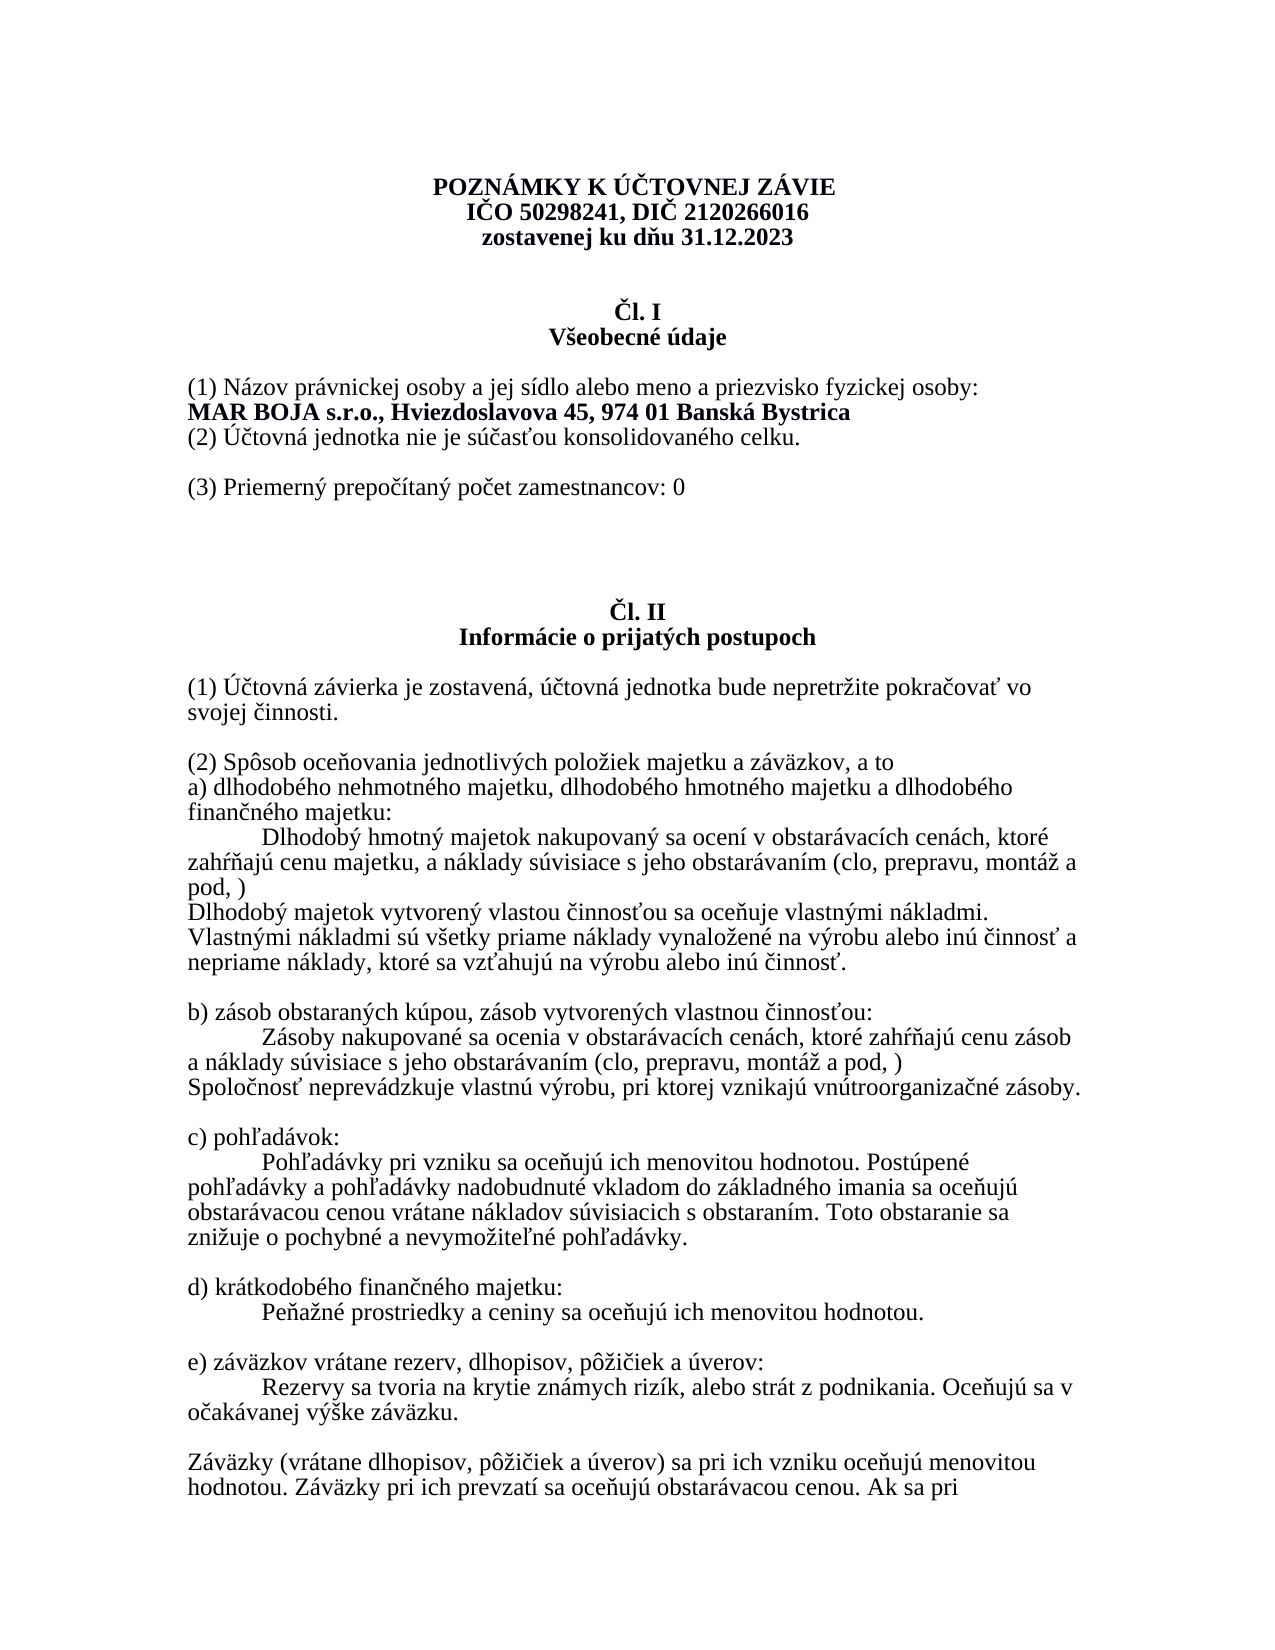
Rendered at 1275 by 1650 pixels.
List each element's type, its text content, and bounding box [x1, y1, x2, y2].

text POZNÁMKY K ÚČTOVNEJ ZÁVIE [187, 175, 1087, 200]
text zostavenej ku dňu 31.12.2023 [187, 225, 1087, 250]
text c) pohľadávok: [187, 1125, 1087, 1150]
text Informácie o prijatých postupoch [187, 625, 1087, 650]
text (1) Názov právnickej osoby a jej sídlo alebo meno a priezvisko fyzickej osoby: [187, 375, 1087, 400]
text Záväzky (vrátane dlhopisov, pôžičiek a úverov) sa pri ich vzniku oceňujú menovitou hodnotou. Záväzky pri ich prevzatí sa oceňujú obstarávacou cenou. Ak sa pri [187, 1450, 1087, 1500]
text Dlhodobý hmotný majetok nakupovaný sa ocení v obstarávacích cenách, ktoré zahŕňajú cenu majetku, a náklady súvisiace s jeho obstarávaním (clo, prepravu, montáž a pod, ) [187, 825, 1087, 900]
text Rezervy sa tvoria na krytie známych rizík, alebo strát z podnikania. Oceňujú sa v očakávanej výške záväzku. [187, 1375, 1087, 1425]
text Dlhodobý majetok vytvorený vlastou činnosťou sa oceňuje vlastnými nákladmi. Vlastnými nákladmi sú všetky priame náklady vynaložené na výrobu alebo inú činnosť a nepriame náklady, ktoré sa vzťahujú na výrobu alebo inú činnosť. [187, 900, 1087, 975]
text (3) Priemerný prepočítaný počet zamestnancov: 0 [187, 475, 1087, 500]
text e) záväzkov vrátane rezerv, dlhopisov, pôžičiek a úverov: [187, 1350, 1087, 1375]
text Spoločnosť neprevádzkuje vlastnú výrobu, pri ktorej vznikajú vnútroorganizačné zásoby. [187, 1075, 1087, 1100]
text Čl. I [187, 300, 1087, 325]
text Zásoby nakupované sa ocenia v obstarávacích cenách, ktoré zahŕňajú cenu zásob a náklady súvisiace s jeho obstarávaním (clo, prepravu, montáž a pod, ) [187, 1025, 1087, 1075]
text Všeobecné údaje [187, 325, 1087, 350]
text (1) Účtovná závierka je zostavená, účtovná jednotka bude nepretržite pokračovať vo svojej činnosti. [187, 675, 1087, 725]
text Čl. II [187, 600, 1087, 625]
text (2) Spôsob oceňovania jednotlivých položiek majetku a záväzkov, a to [187, 750, 1087, 775]
text (2) Účtovná jednotka nie je súčasťou konsolidovaného celku. [187, 425, 1087, 450]
text Peňažné prostriedky a ceniny sa oceňujú ich menovitou hodnotou. [187, 1300, 1087, 1325]
text IČO 50298241, DIČ 2120266016 [187, 200, 1087, 225]
text Pohľadávky pri vzniku sa oceňujú ich menovitou hodnotou. Postúpené pohľadávky a pohľadávky nadobudnuté vkladom do základného imania sa oceňujú obstarávacou cenou vrátane nákladov súvisiacich s obstaraním. Toto obstaranie sa znižuje o pochybné a nevymožiteľné pohľadávky. [187, 1150, 1087, 1250]
text b) zásob obstaraných kúpou, zásob vytvorených vlastnou činnosťou: [187, 1000, 1087, 1025]
text a) dlhodobého nehmotného majetku, dlhodobého hmotného majetku a dlhodobého finančného majetku: [187, 775, 1087, 825]
text MAR BOJA s.r.o., Hviezdoslavova 45, 974 01 Banská Bystrica [187, 400, 1087, 425]
text d) krátkodobého finančného majetku: [187, 1275, 1087, 1300]
